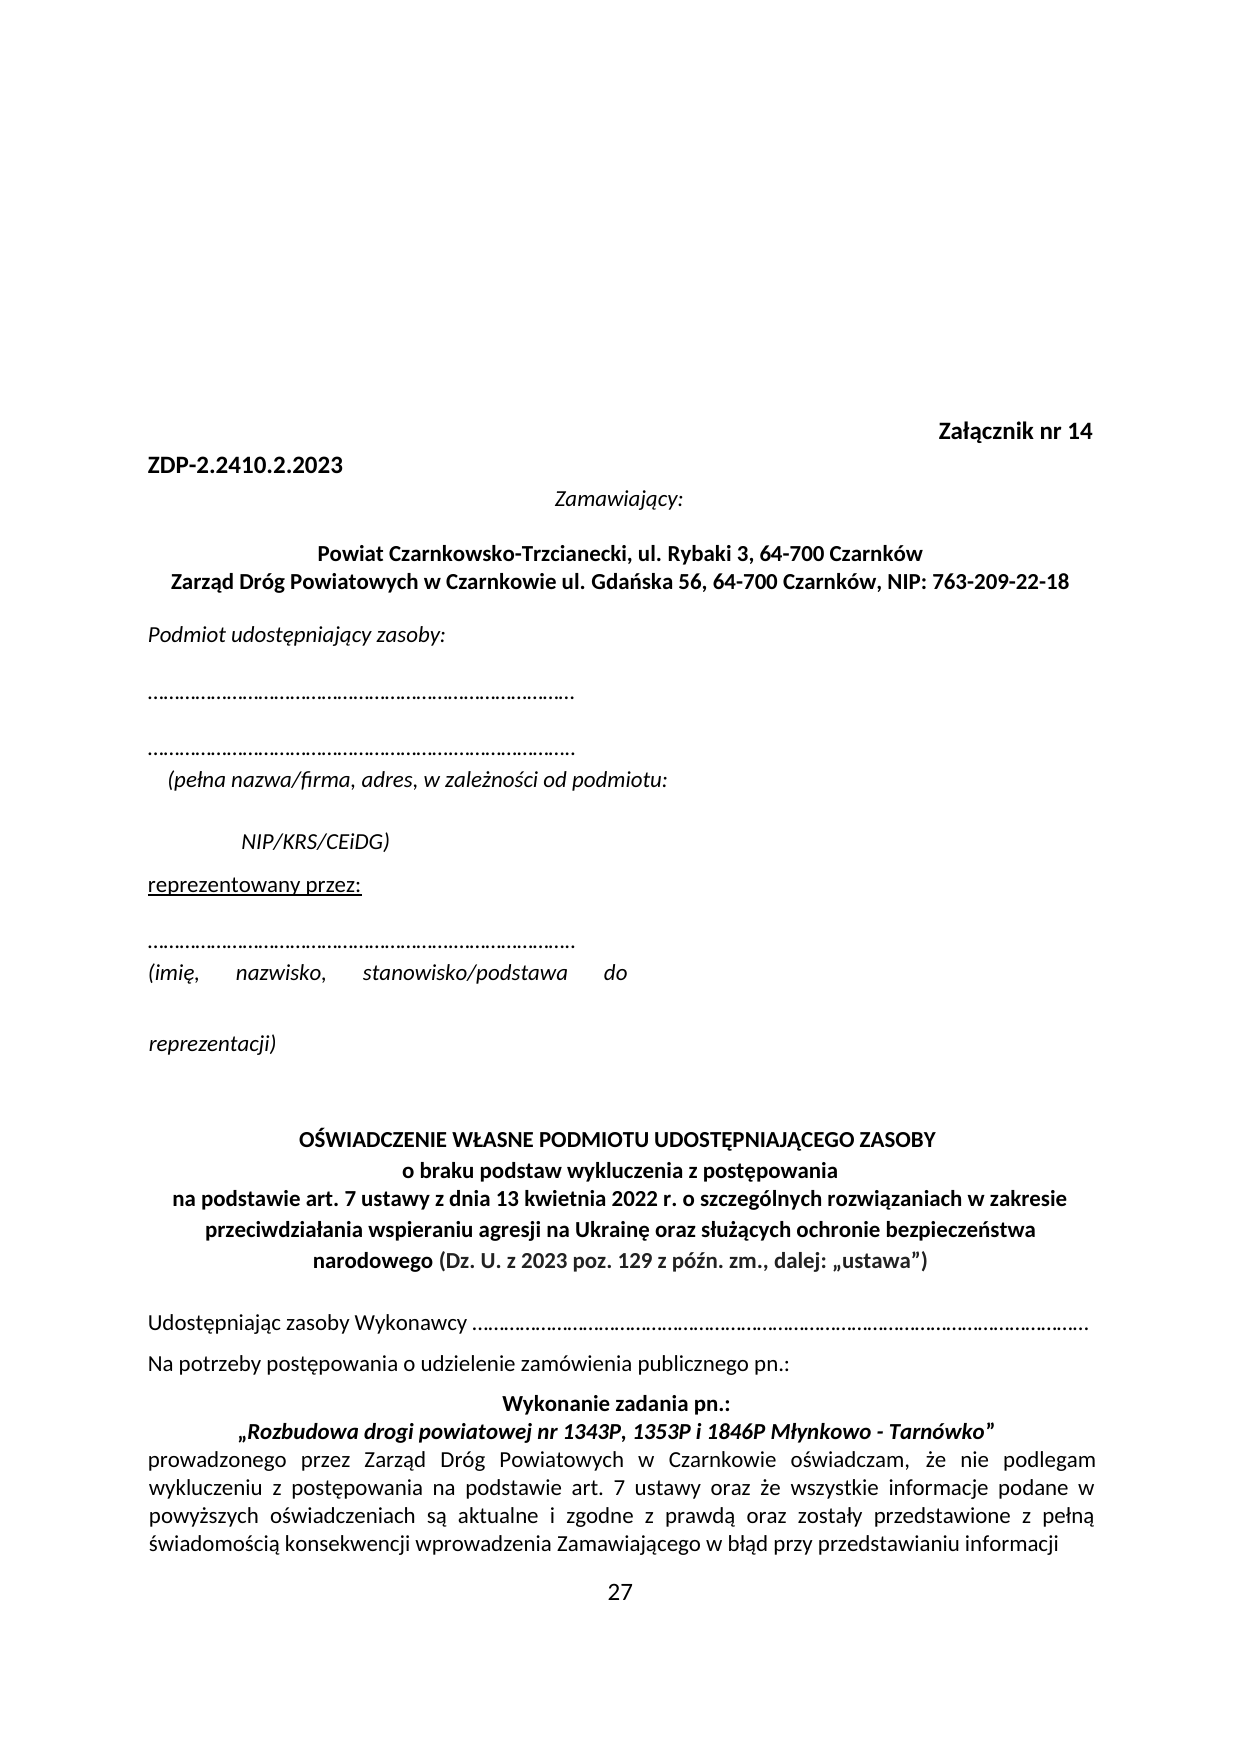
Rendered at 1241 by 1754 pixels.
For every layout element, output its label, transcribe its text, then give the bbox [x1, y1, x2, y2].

text reprezentowany przez: [148, 870, 1093, 898]
text ………………………………………………….………………….. [148, 927, 630, 954]
text prowadzonego przez Zarząd Dróg Powiatowych w Czarnkowie oświadczam, że nie podlegam wykluczeniu z postępowania na podstawie art. 7 ustawy oraz że wszystkie informacje podane w powyższych oświadczeniach są aktualne i zgodne z prawdą oraz zostały przedstawione z pełną świadomością konsekwencji wprowadzenia Zamawiającego w błąd przy przedstawianiu informacji [148, 1445, 1096, 1557]
text ……………………………………………………………………… [148, 677, 1093, 705]
text o braku podstaw wykluczenia z postępowania [148, 1156, 1093, 1184]
text Wykonanie zadania pn.: [148, 1389, 1085, 1417]
text NIP/KRS/CEiDG) [148, 827, 703, 855]
text (imię, nazwisko, stanowisko/podstawa do reprezentacji) [148, 958, 630, 1057]
text na podstawie art. 7 ustawy z dnia 13 kwietnia 2022 r. o szczególnych rozwiązaniach w zakresie przeciwdziałania wspieraniu agresji na Ukrainę oraz służących ochronie bezpieczeństwa narodowego (Dz. U. z 2023 poz. 129 z późn. zm., dalej: „ustawa”) [148, 1184, 1093, 1274]
text Na potrzeby postępowania o udzielenie zamówienia publicznego pn.: [148, 1349, 1096, 1377]
text „Rozbudowa drogi powiatowej nr 1343P, 1353P i 1846P Młynkowo - Tarnówko” [148, 1417, 1085, 1445]
text Udostępniając zasoby Wykonawcy ……………………………………………………………………………………………………… [148, 1308, 1096, 1336]
text Zamawiający: [148, 484, 1093, 512]
text (pełna nazwa/firma, adres, w zależności od podmiotu: [148, 765, 704, 823]
text ZDP-2.2410.2.2023 [148, 449, 1093, 480]
text ………………………………………………….………………….. [148, 733, 1093, 762]
text Powiat Czarnkowsko-Trzcianecki, ul. Rybaki 3, 64-700 Czarnków Zarząd Dróg Powiatowych w Czarnkowie ul. Gdańska 56, 64‑700 Czarnków, NIP: 763-209-22-18 [148, 539, 1093, 595]
text OŚWIADCZENIE WŁASNE PODMIOTU UDOSTĘPNIAJĄCEGO ZASOBY [148, 1126, 1093, 1153]
text Załącznik nr 14 [148, 416, 1093, 446]
text Podmiot udostępniający zasoby: [148, 620, 1093, 648]
